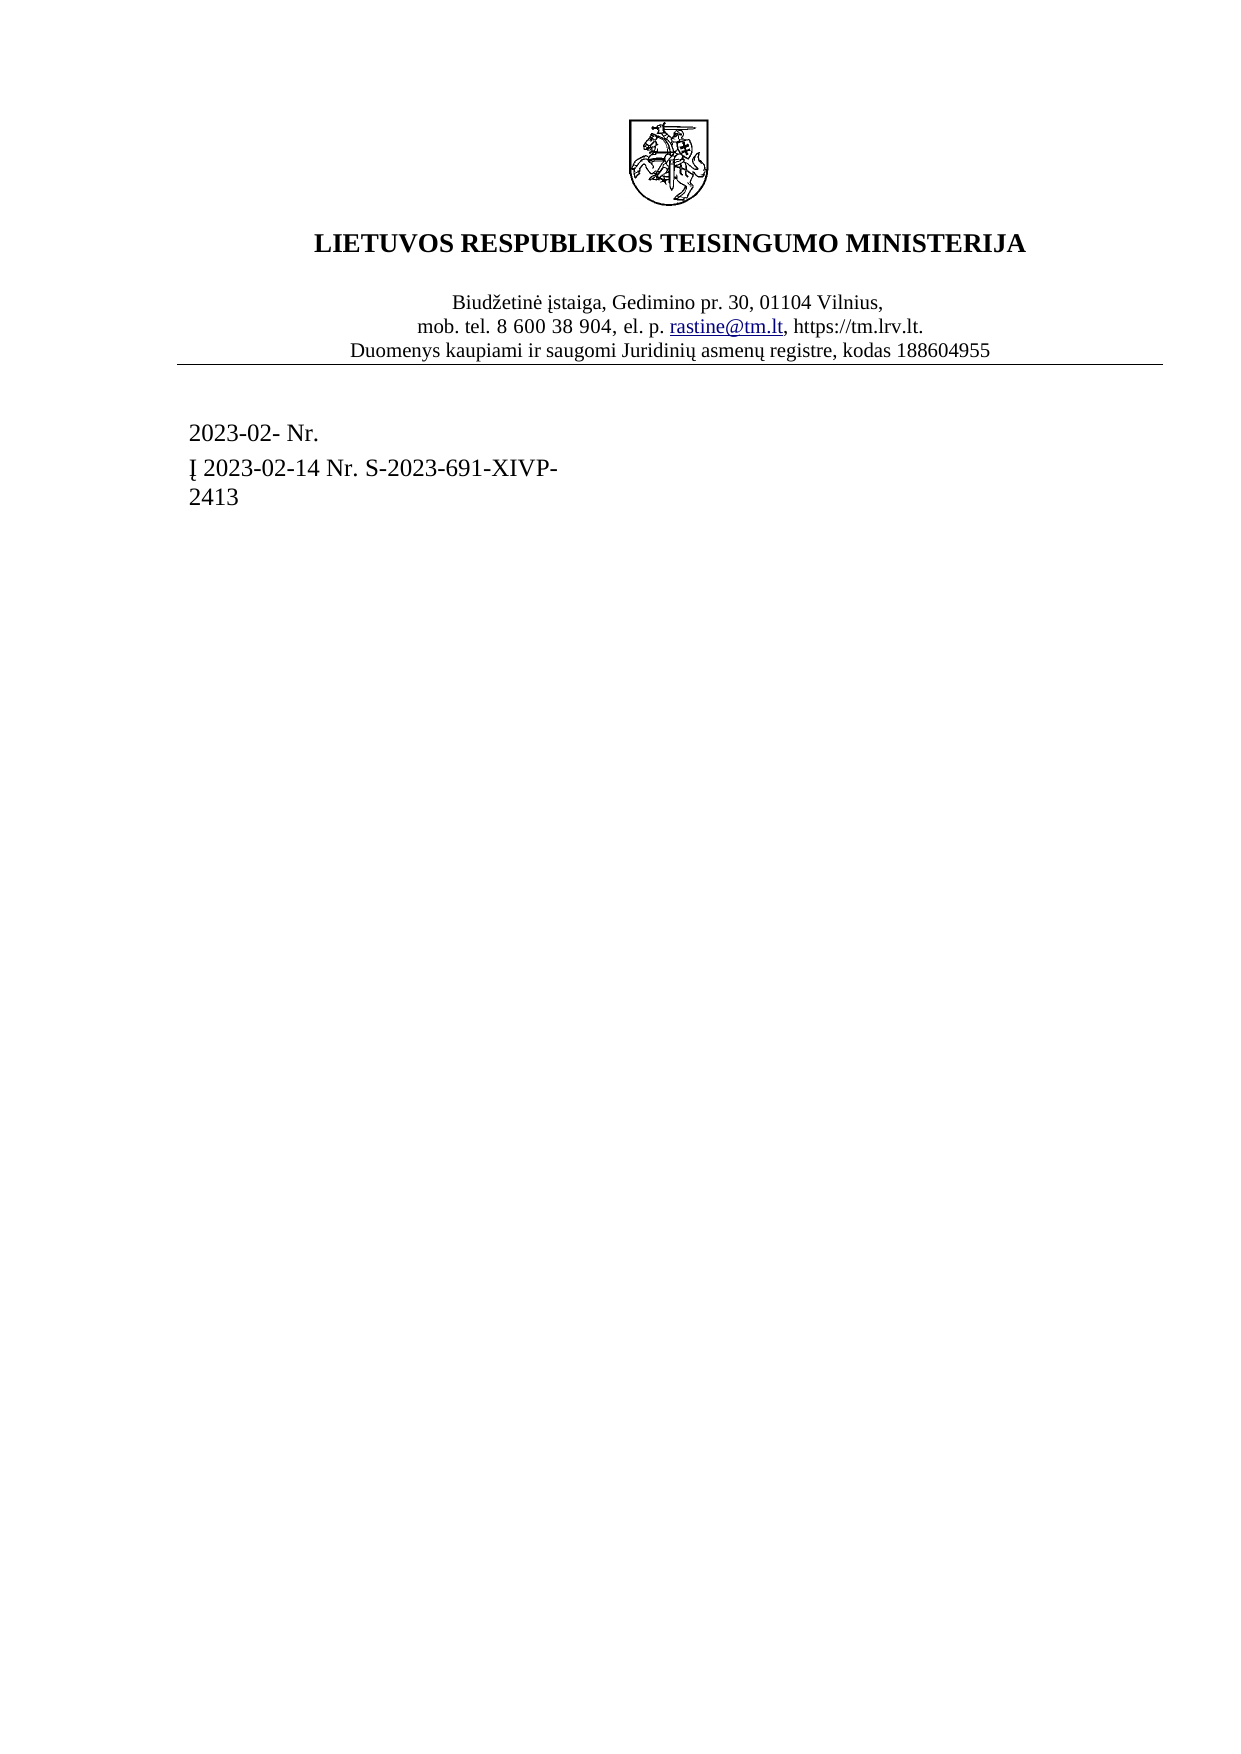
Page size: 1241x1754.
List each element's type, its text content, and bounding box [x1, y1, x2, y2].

table_cell Į 2023-02-14 Nr. S-2023-691-XIVP-2413 [177, 453, 598, 511]
table_cell [598, 453, 603, 511]
table_header 2023-02- Nr. [177, 418, 603, 453]
